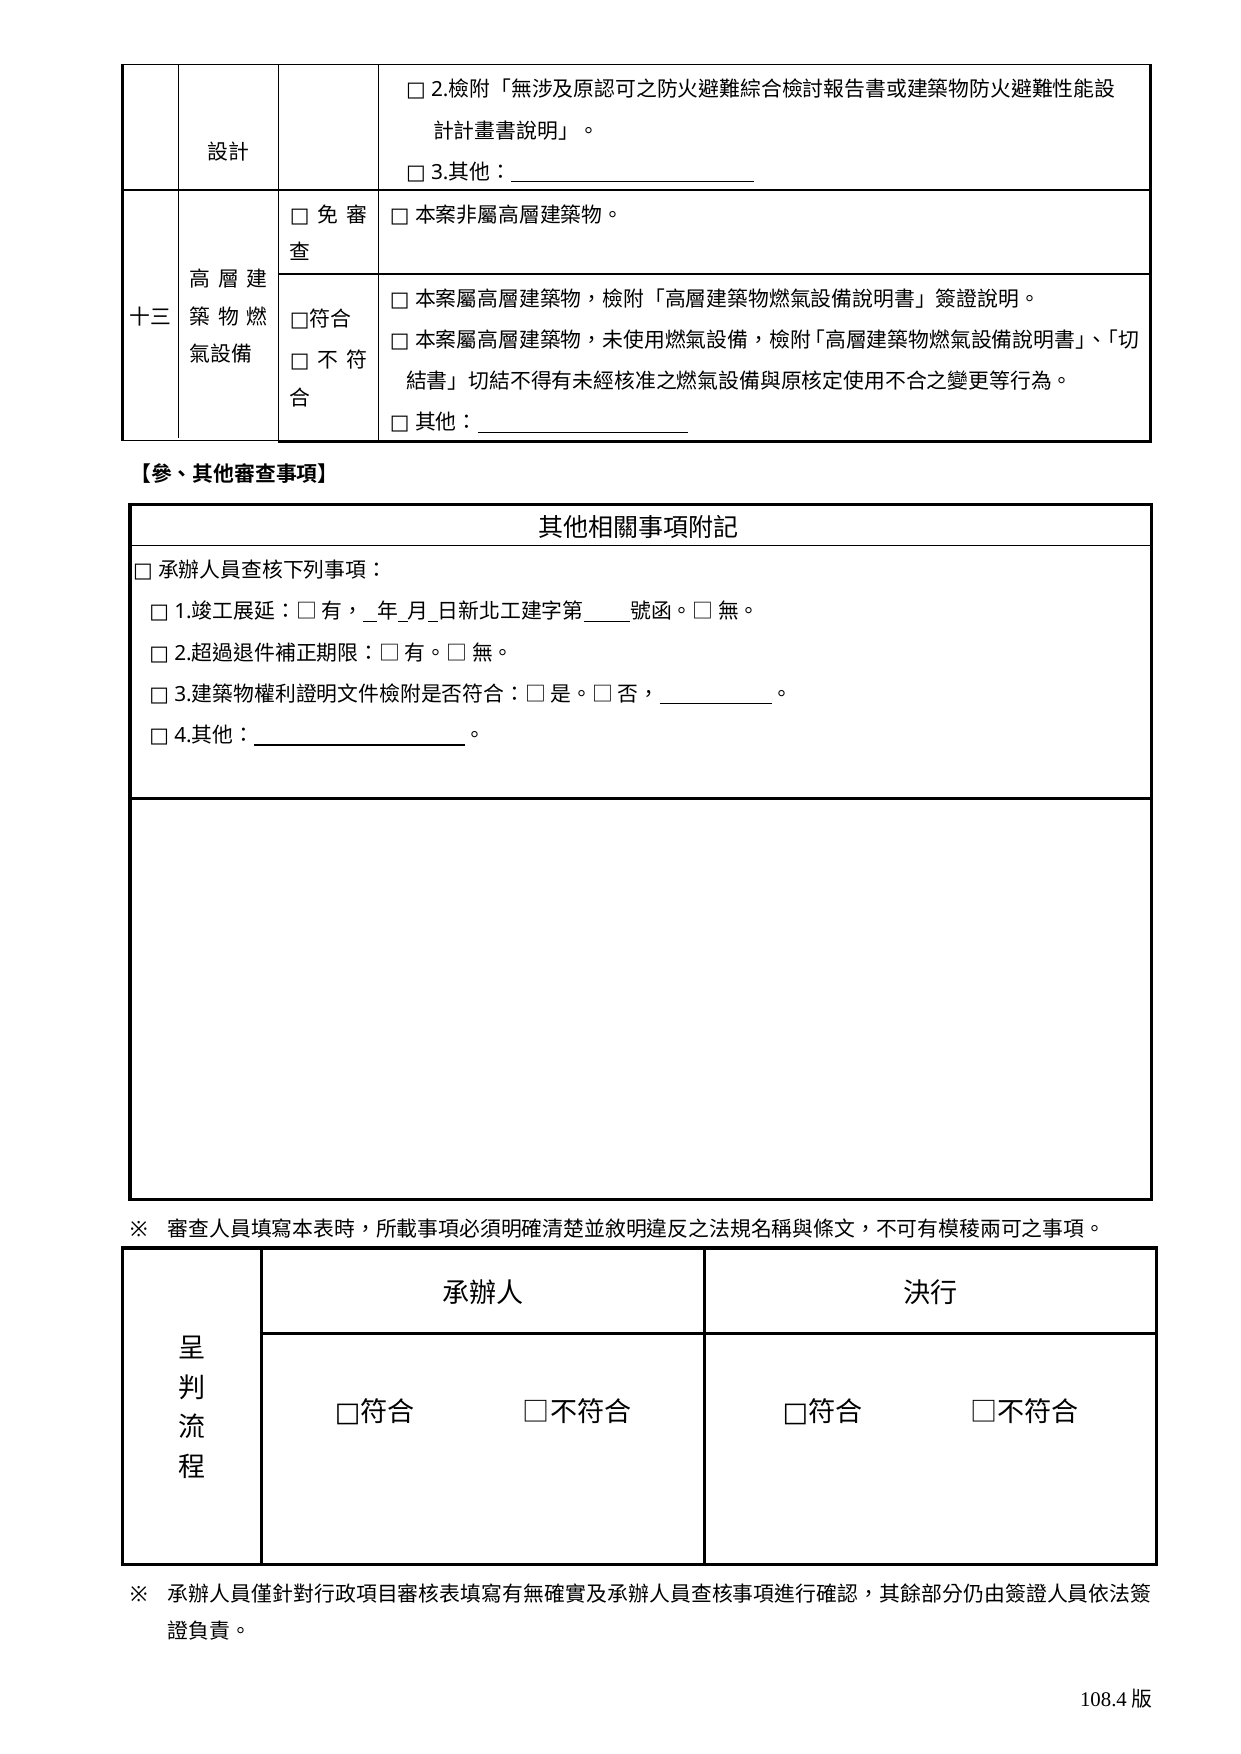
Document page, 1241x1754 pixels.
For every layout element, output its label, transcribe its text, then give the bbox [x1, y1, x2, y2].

list 承辦人員僅針對行政項目審核表填寫有無確實及承辦人員查核事項進行確認，其餘部分仍由簽證人員依法簽證負責。 [130, 1573, 1152, 1648]
table_header 呈 判 流 程 [124, 1250, 260, 1563]
table_cell □ 本案屬高層建築物，檢附「高層建築物燃氣設備說明書」簽證說明。 □ 本案屬高層建築物，未使用燃氣設備，檢附「高層建築物燃氣設備說明書」、「切 結書」切結不得有未經核准之燃氣設備與原核定使用不合之變更等行為。 □ 其他： [379, 275, 1149, 439]
table_cell □ 2.檢附「無涉及原認可之防火避難綜合檢討報告書或建築物防火避難性能設 計計畫書說明」。 □ 3.其他： [379, 65, 1149, 189]
table_cell [124, 65, 178, 189]
table_header 承辦人 [263, 1250, 703, 1332]
table_cell □符合 □不符合 [263, 1335, 703, 1563]
table_cell [279, 65, 378, 189]
table_cell □免審查 [279, 191, 378, 273]
table_cell □ 本案非屬高層建築物。 [379, 191, 1149, 273]
table_header 決行 [706, 1250, 1155, 1332]
list 審查人員填寫本表時，所載事項必須明確清楚並敘明違反之法規名稱與條文，不可有模稜兩可之事項。 [130, 1209, 1152, 1246]
table_cell □符合 □不符合 [279, 275, 378, 439]
table_header 其他相關事項附記 [132, 506, 1150, 545]
text 【參、其他審查事項】 [130, 454, 1152, 491]
table_cell 高層建築物燃氣設備 [178, 191, 278, 439]
table_cell [132, 800, 1150, 1198]
table_cell □符合 □不符合 [706, 1335, 1155, 1563]
table_cell 十三 [124, 191, 178, 439]
table_cell 設計 [179, 65, 278, 189]
table_cell □ 承辦人員查核下列事項： □ 1.竣工展延：□ 有， 年 月 日新北工建字第 號函。□ 無。 □ 2.超過退件補正期限：□ 有。□ 無。 □ 3.建築物權利證明文件檢附是否符合：□ 是。□ 否， 。 □ 4.其他： 。 [132, 546, 1150, 797]
